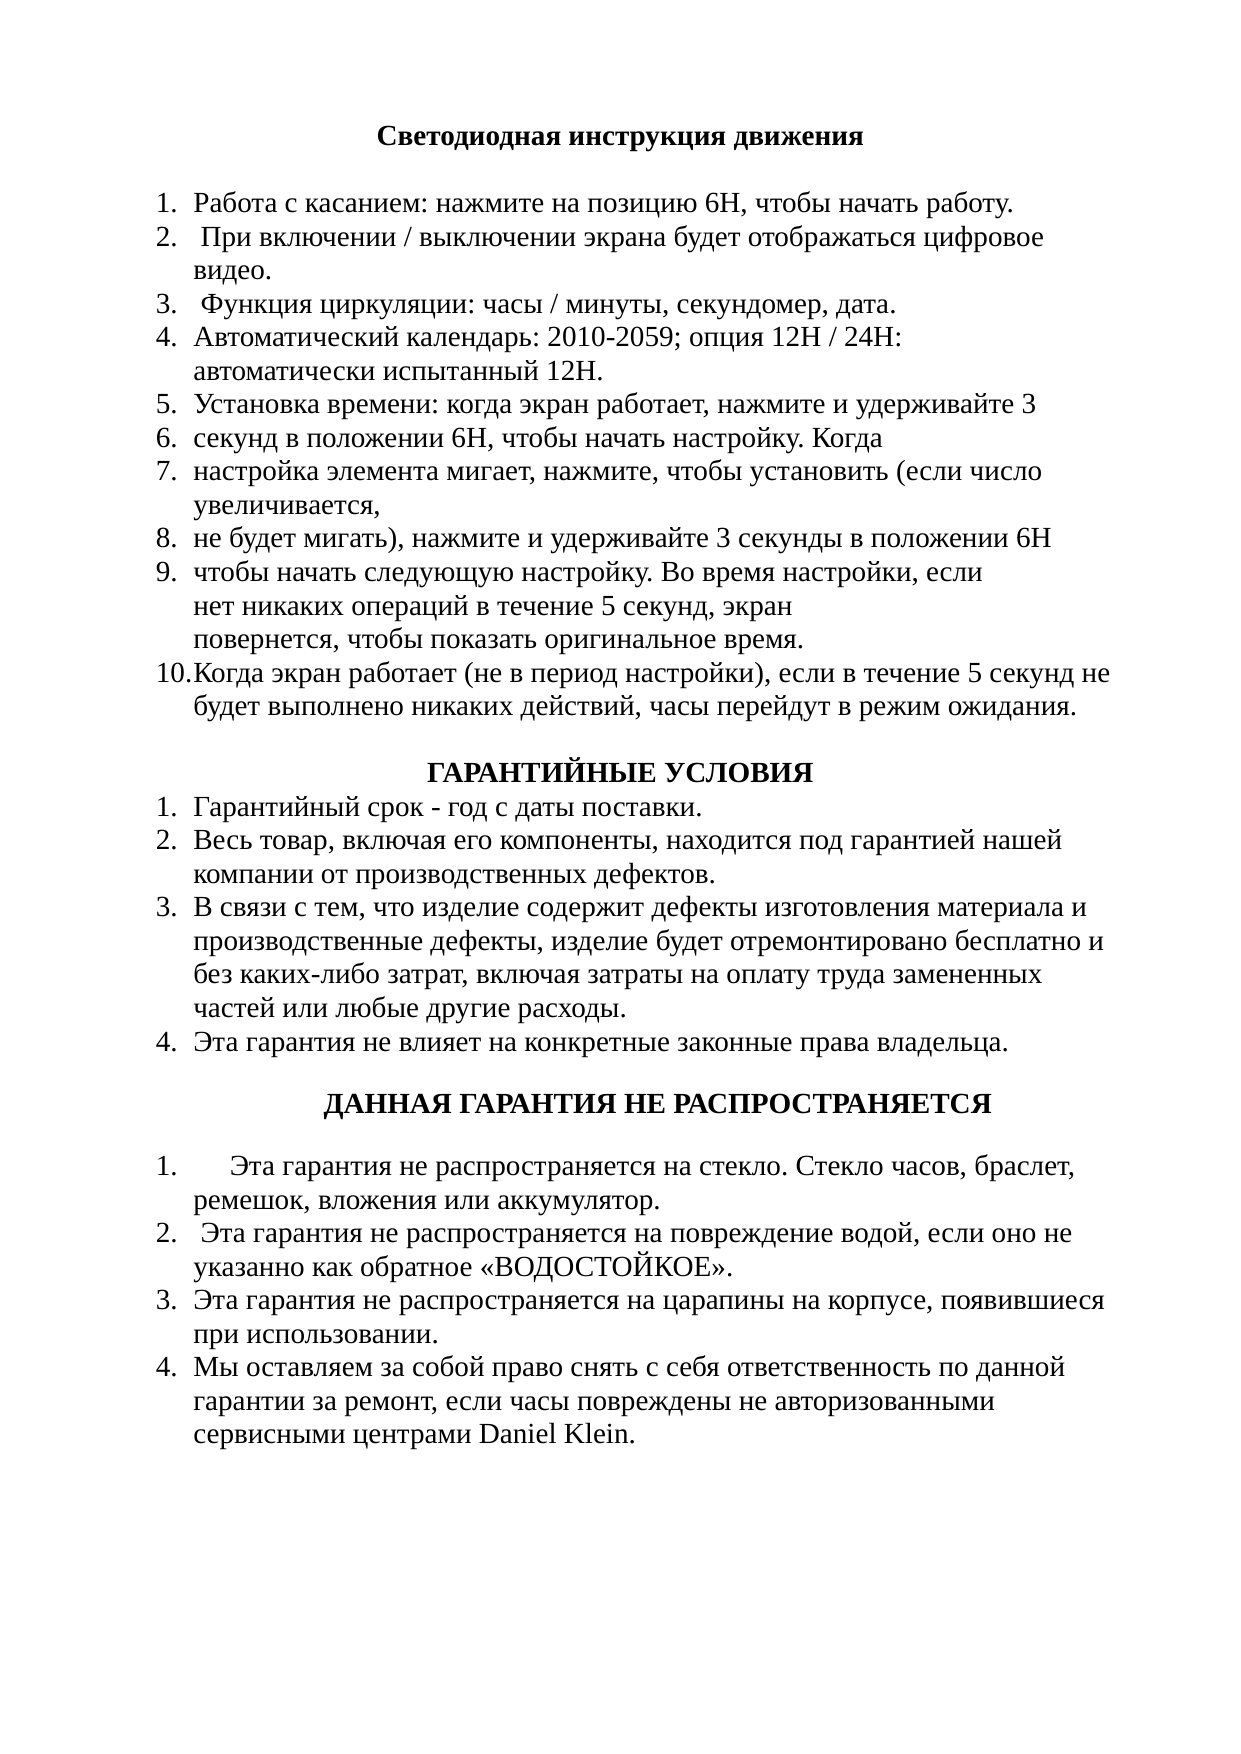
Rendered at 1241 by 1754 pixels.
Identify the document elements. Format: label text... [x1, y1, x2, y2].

list чтобы начать следующую настройку. Во время настройки, если [156, 554, 1122, 588]
list Гарантийный срок - год с даты поставки. [156, 789, 1122, 822]
list Функция циркуляции: часы / минуты, секундомер, дата. [156, 286, 1122, 319]
list Эта гарантия не влияет на конкретные законные права владельца. [156, 1024, 1122, 1057]
list Эта гарантия не распространяется на царапины на корпусе, появившиеся при использовании. [156, 1282, 1122, 1349]
list ДАННАЯ ГАРАНТИЯ НЕ РАСПРОСТРАНЯЕТСЯ [156, 1086, 1122, 1119]
list повернется, чтобы показать оригинальное время. [156, 621, 1122, 655]
list нет никаких операций в течение 5 секунд, экран [156, 588, 1122, 621]
text ГАРАНТИЙНЫЕ УСЛОВИЯ [118, 755, 1122, 789]
list Работа с касанием: нажмите на позицию 6H, чтобы начать работу. [156, 185, 1122, 219]
list Эта гарантия не распространяется на повреждение водой, если оно не указанно как обратное «ВОДОСТОЙКОЕ». [156, 1215, 1122, 1282]
list Установка времени: когда экран работает, нажмите и удерживайте 3 [156, 386, 1122, 420]
list автоматически испытанный 12H. [156, 353, 1122, 386]
list не будет мигать), нажмите и удерживайте 3 секунды в положении 6H [156, 521, 1122, 554]
list Мы оставляем за собой право снять с себя ответственность по данной гарантии за ремонт, если часы повреждены не авторизованными сервисными центрами Daniel Klein. [156, 1349, 1122, 1450]
list В связи с тем, что изделие содержит дефекты изготовления материала и производственные дефекты, изделие будет отремонтировано бесплатно и без каких-либо затрат, включая затраты на оплату труда замененных частей или любые другие расходы. [156, 889, 1122, 1024]
list При включении / выключении экрана будет отображаться цифровое видео. [156, 219, 1122, 286]
list Автоматический календарь: 2010-2059; опция 12H / 24H: [156, 319, 1122, 353]
list Эта гарантия не распространяется на стекло. Стекло часов, браслет, ремешок, вложения или аккумулятор. [156, 1148, 1122, 1215]
list настройка элемента мигает, нажмите, чтобы установить (если число увеличивается, [156, 453, 1122, 521]
list секунд в положении 6H, чтобы начать настройку. Когда [156, 420, 1122, 453]
text Светодиодная инструкция движения [118, 118, 1122, 152]
list Когда экран работает (не в период настройки), если в течение 5 секунд не будет выполнено никаких действий, часы перейдут в режим ожидания. [156, 655, 1122, 722]
list Весь товар, включая его компоненты, находится под гарантией нашей компании от производственных дефектов. [156, 822, 1122, 889]
